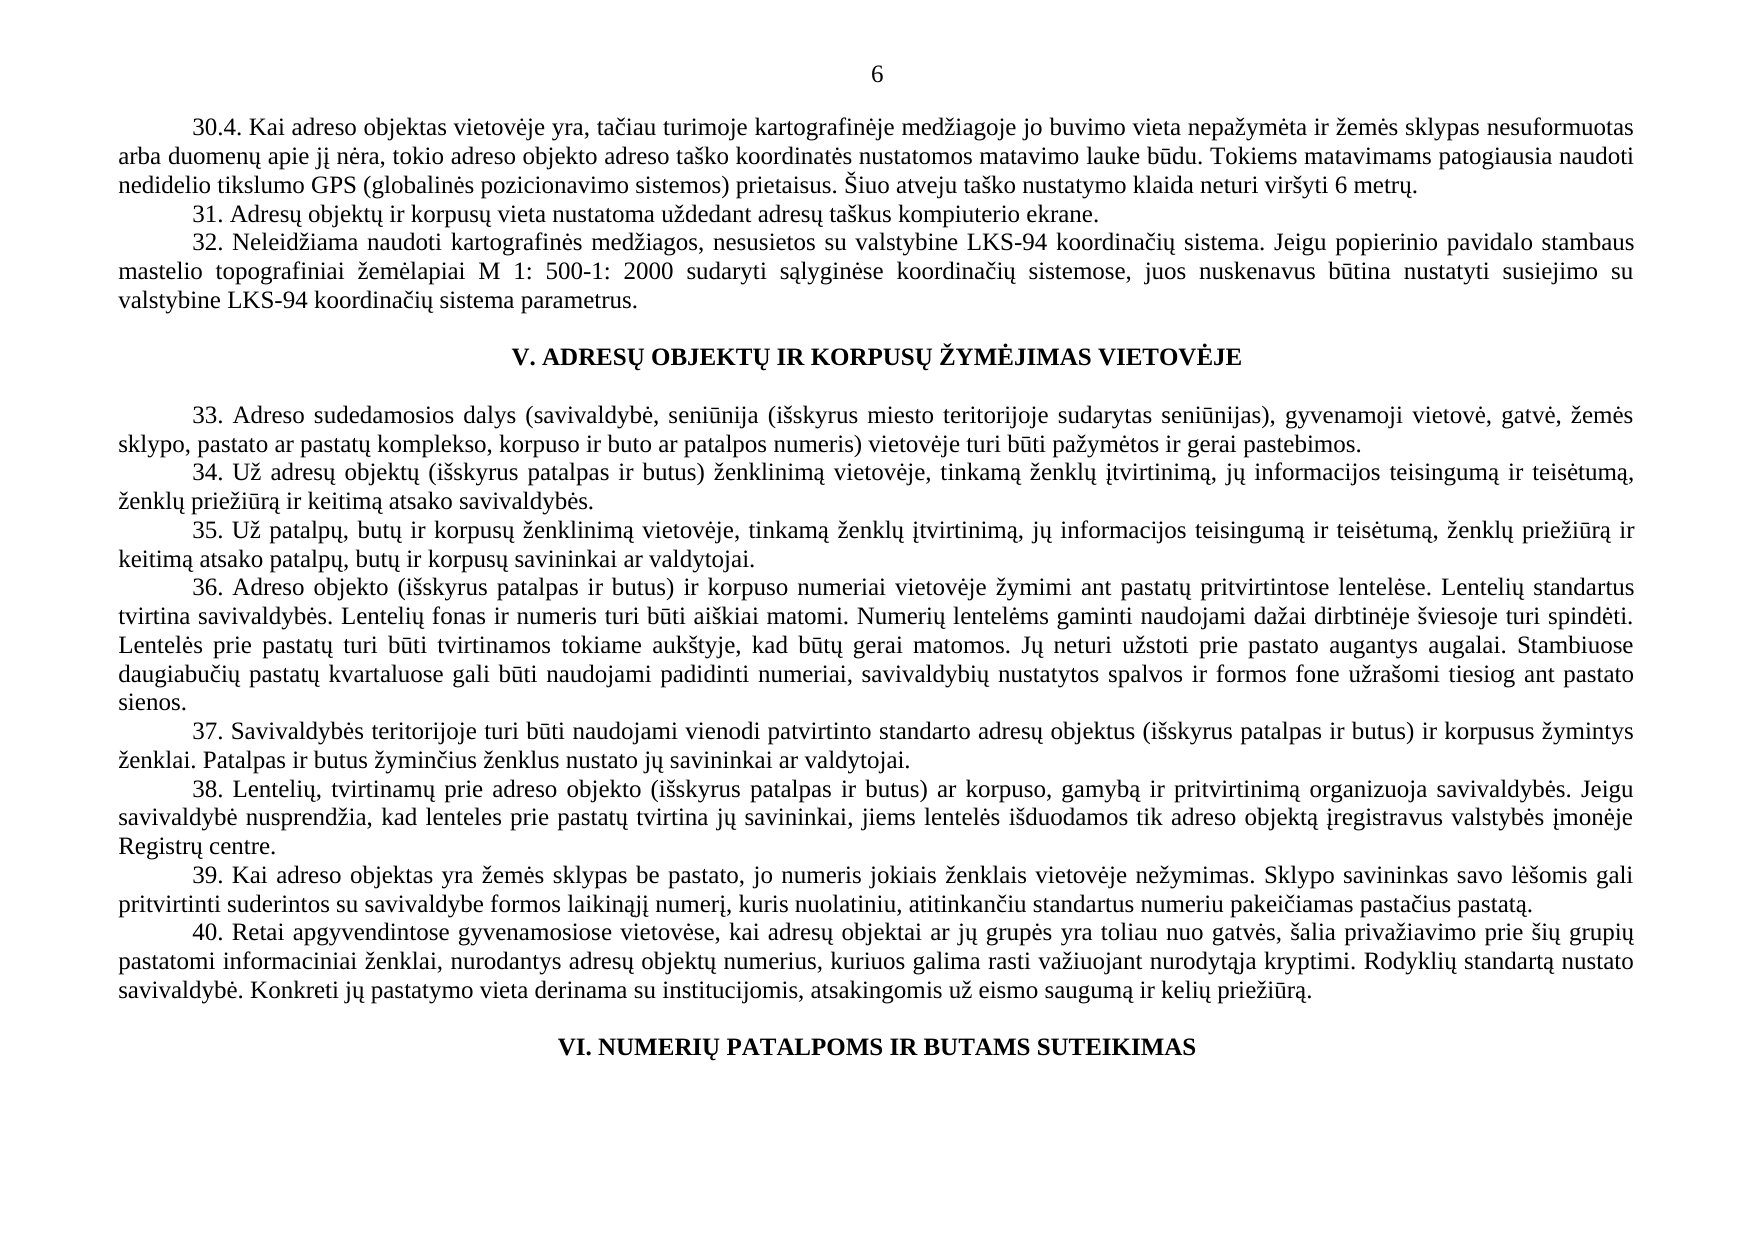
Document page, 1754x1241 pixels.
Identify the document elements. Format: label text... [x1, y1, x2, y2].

text 37. Savivaldybės teritorijoje turi būti naudojami vienodi patvirtinto standarto adresų objektus (išskyrus patalpas ir butus) ir korpusus žymintys ženklai. Patalpas ir butus žyminčius ženklus nustato jų savininkai ar valdytojai. [118, 716, 1636, 774]
text 31. Adresų objektų ir korpusų vieta nustatoma uždedant adresų taškus kompiuterio ekrane. [118, 199, 1636, 227]
text V. ADRESŲ OBJEKTŲ IR KORPUSŲ ŽYMĖJIMAS VIETOVĖJE [118, 342, 1636, 371]
text 36. Adreso objekto (išskyrus patalpas ir butus) ir korpuso numeriai vietovėje žymimi ant pastatų pritvirtintose lentelėse. Lentelių standartus tvirtina savivaldybės. Lentelių fonas ir numeris turi būti aiškiai matomi. Numerių lentelėms gaminti naudojami dažai dirbtinėje šviesoje turi spindėti. Lentelės prie pastatų turi būti tvirtinamos tokiame aukštyje, kad būtų gerai matomos. Jų neturi užstoti prie pastato augantys augalai. Stambiuose daugiabučių pastatų kvartaluose gali būti naudojami padidinti numeriai, savivaldybių nustatytos spalvos ir formos fone užrašomi tiesiog ant pastato sienos. [118, 572, 1636, 716]
text 39. Kai adreso objektas yra žemės sklypas be pastato, jo numeris jokiais ženklais vietovėje nežymimas. Sklypo savininkas savo lėšomis gali pritvirtinti suderintos su savivaldybe formos laikinąjį numerį, kuris nuolatiniu, atitinkančiu standartus numeriu pakeičiamas pastačius pastatą. [118, 860, 1636, 917]
text 38. Lentelių, tvirtinamų prie adreso objekto (išskyrus patalpas ir butus) ar korpuso, gamybą ir pritvirtinimą organizuoja savivaldybės. Jeigu savivaldybė nusprendžia, kad lenteles prie pastatų tvirtina jų savininkai, jiems lentelės išduodamos tik adreso objektą įregistravus valstybės įmonėje Registrų centre. [118, 774, 1636, 860]
text 35. Už patalpų, butų ir korpusų ženklinimą vietovėje, tinkamą ženklų įtvirtinimą, jų informacijos teisingumą ir teisėtumą, ženklų priežiūrą ir keitimą atsako patalpų, butų ir korpusų savininkai ar valdytojai. [118, 515, 1636, 572]
text 30.4. Kai adreso objektas vietovėje yra, tačiau turimoje kartografinėje medžiagoje jo buvimo vieta nepažymėta ir žemės sklypas nesuformuotas arba duomenų apie jį nėra, tokio adreso objekto adreso taško koordinatės nustatomos matavimo lauke būdu. Tokiems matavimams patogiausia naudoti nedidelio tikslumo GPS (globalinės pozicionavimo sistemos) prietaisus. Šiuo atveju taško nustatymo klaida neturi viršyti 6 metrų. [118, 112, 1636, 199]
text VI. NUMERIŲ PATALPOMS IR BUTAMS SUTEIKIMAS [118, 1032, 1636, 1061]
text 40. Retai apgyvendintose gyvenamosiose vietovėse, kai adresų objektai ar jų grupės yra toliau nuo gatvės, šalia privažiavimo prie šių grupių pastatomi informaciniai ženklai, nurodantys adresų objektų numerius, kuriuos galima rasti važiuojant nurodytąja kryptimi. Rodyklių standartą nustato savivaldybė. Konkreti jų pastatymo vieta derinama su institucijomis, atsakingomis už eismo saugumą ir kelių priežiūrą. [118, 917, 1636, 1004]
text 34. Už adresų objektų (išskyrus patalpas ir butus) ženklinimą vietovėje, tinkamą ženklų įtvirtinimą, jų informacijos teisingumą ir teisėtumą, ženklų priežiūrą ir keitimą atsako savivaldybės. [118, 457, 1636, 515]
text 32. Neleidžiama naudoti kartografinės medžiagos, nesusietos su valstybine LKS-94 koordinačių sistema. Jeigu popierinio pavidalo stambaus mastelio topografiniai žemėlapiai M 1: 500-1: 2000 sudaryti sąlyginėse koordinačių sistemose, juos nuskenavus būtina nustatyti susiejimo su valstybine LKS-94 koordinačių sistema parametrus. [118, 227, 1636, 314]
text 33. Adreso sudedamosios dalys (savivaldybė, seniūnija (išskyrus miesto teritorijoje sudarytas seniūnijas), gyvenamoji vietovė, gatvė, žemės sklypo, pastato ar pastatų komplekso, korpuso ir buto ar patalpos numeris) vietovėje turi būti pažymėtos ir gerai pastebimos. [118, 400, 1636, 457]
